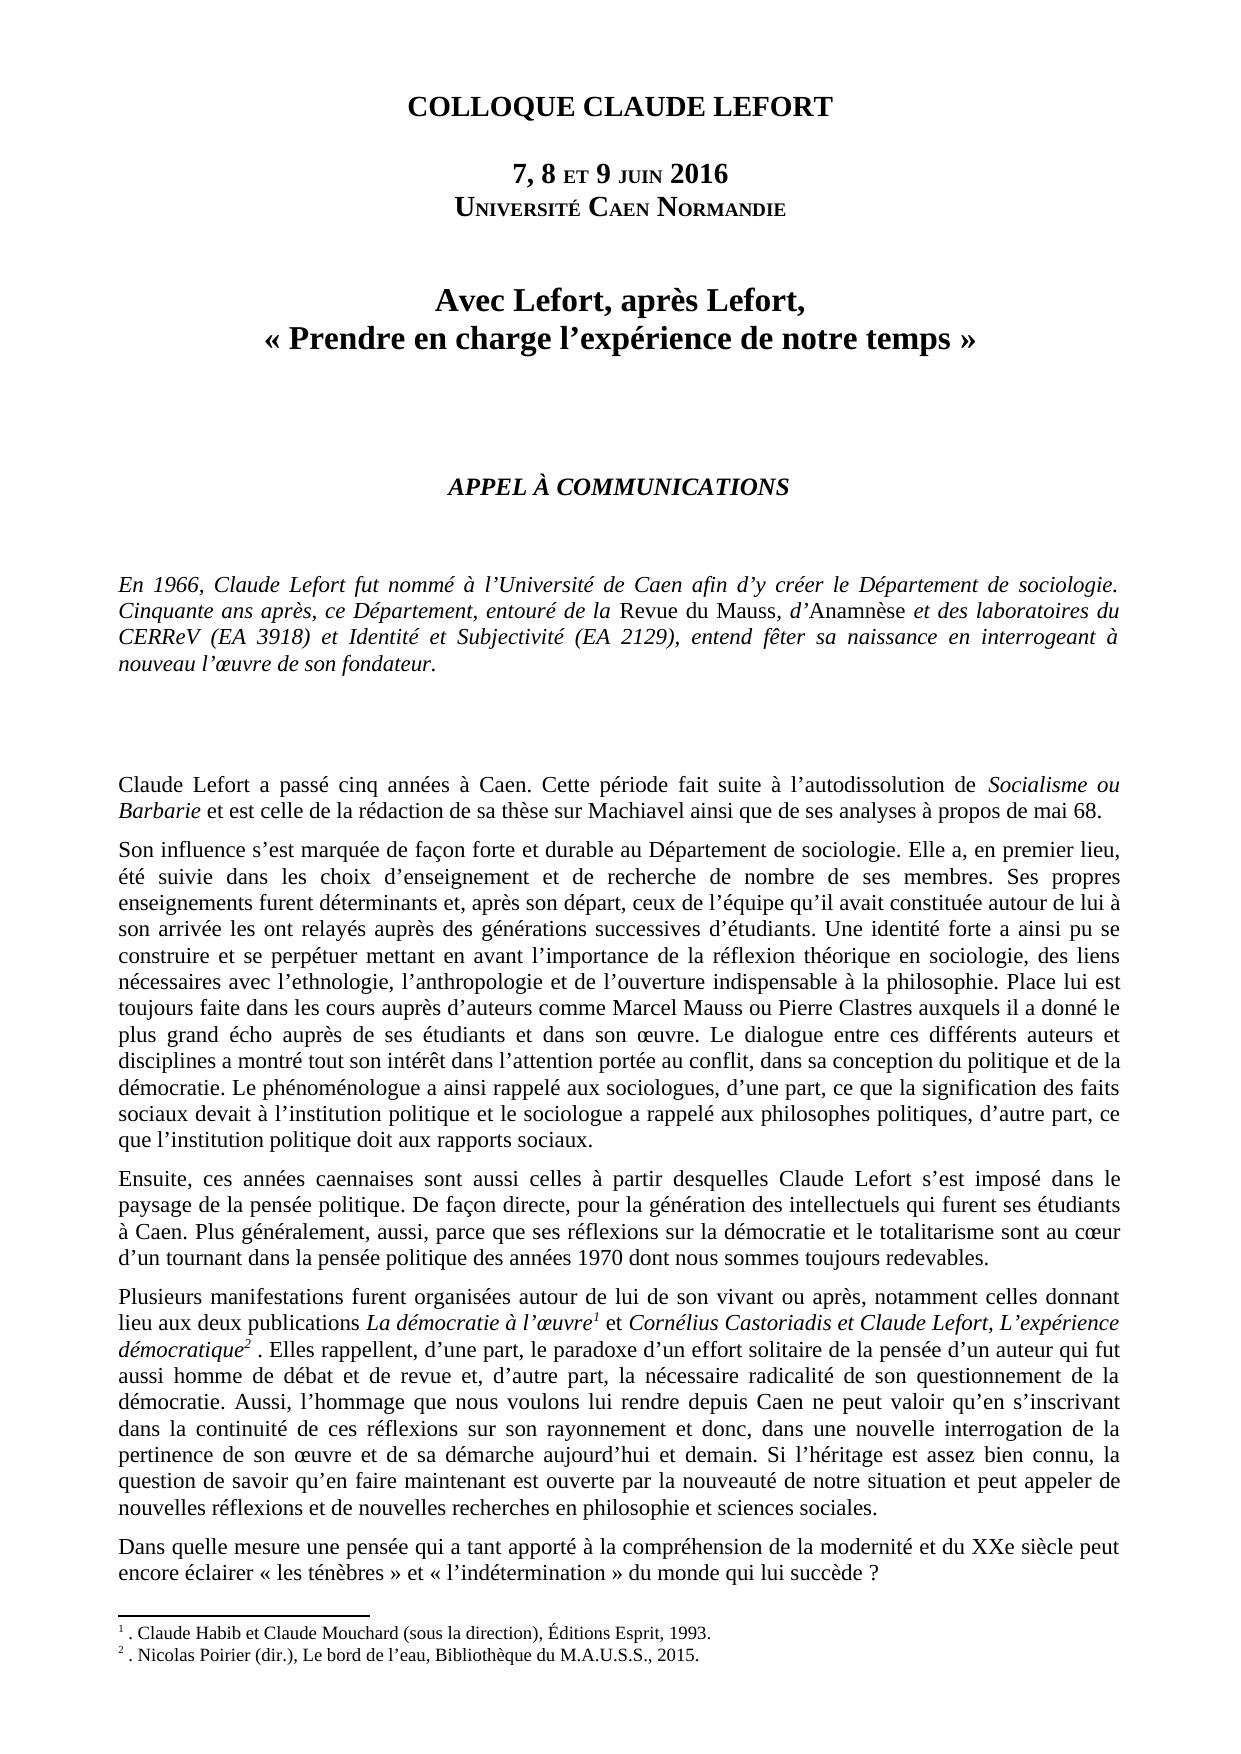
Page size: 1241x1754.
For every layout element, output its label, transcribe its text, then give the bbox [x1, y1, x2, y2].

text . Nicolas Poirier (dir.), Le bord de l’eau, Bibliothèque du M.A.U.S.S., 2015. [118, 1644, 1122, 1665]
text Plusieurs manifestations furent organisées autour de lui de son vivant ou après, notamment celles donnant lieu aux deux publications La démocratie à l’œuvre et Cornélius Castoriadis et Claude Lefort, L’expérience démocratique . Elles rappellent, d’une part, le paradoxe d’un effort solitaire de la pensée d’un auteur qui fut aussi homme de débat et de revue et, d’autre part, la nécessaire radicalité de son questionnement de la démocratie. Aussi, l’hommage que nous voulons lui rendre depuis Caen ne peut valoir qu’en s’inscrivant dans la continuité de ces réflexions sur son rayonnement et donc, dans une nouvelle interrogation de la pertinence de son œuvre et de sa démarche aujourd’hui et demain. Si l’héritage est assez bien connu, la question de savoir qu’en faire maintenant est ouverte par la nouveauté de notre situation et peut appeler de nouvelles réflexions et de nouvelles recherches en philosophie et sciences sociales. [118, 1283, 1122, 1520]
text Avec Lefort, après Lefort, [118, 280, 1122, 319]
text Dans quelle mesure une pensée qui a tant apporté à la compréhension de la modernité et du XXe siècle peut encore éclairer « les ténèbres » et « l’indétermination » du monde qui lui succède ? [118, 1533, 1122, 1585]
text Université Caen Normandie [118, 189, 1122, 223]
text Ensuite, ces années caennaises sont aussi celles à partir desquelles Claude Lefort s’est imposé dans le paysage de la pensée politique. De façon directe, pour la génération des intellectuels qui furent ses étudiants à Caen. Plus généralement, aussi, parce que ses réflexions sur la démocratie et le totalitarisme sont au cœur d’un tournant dans la pensée politique des années 1970 dont nous sommes toujours redevables. [118, 1165, 1122, 1271]
text « Prendre en charge l’expérience de notre temps » [118, 319, 1122, 357]
text En 1966, Claude Lefort fut nommé à l’Université de Caen afin d’y créer le Département de sociologie. Cinquante ans après, ce Département, entouré de la Revue du Mauss, d’Anamnèse et des laboratoires du CERReV (EA 3918) et Identité et Subjectivité (EA 2129), entend fêter sa naissance en interrogeant à nouveau l’œuvre de son fondateur. [118, 571, 1122, 676]
title COLLOQUE CLAUDE LEFORT [118, 89, 1122, 122]
text Claude Lefort a passé cinq années à Caen. Cette période fait suite à l’autodissolution de Socialisme ou Barbarie et est celle de la rédaction de sa thèse sur Machiavel ainsi que de ses analyses à propos de mai 68. [118, 771, 1122, 824]
subtitle APPEL À COMMUNICATIONS [118, 472, 1122, 501]
text Son influence s’est marquée de façon forte et durable au Département de sociologie. Elle a, en premier lieu, été suivie dans les choix d’enseignement et de recherche de nombre de ses membres. Ses propres enseignements furent déterminants et, après son départ, ceux de l’équipe qu’il avait constituée autour de lui à son arrivée les ont relayés auprès des générations successives d’étudiants. Une identité forte a ainsi pu se construire et se perpétuer mettant en avant l’importance de la réflexion théorique en sociologie, des liens nécessaires avec l’ethnologie, l’anthropologie et de l’ouverture indispensable à la philosophie. Place lui est toujours faite dans les cours auprès d’auteurs comme Marcel Mauss ou Pierre Clastres auxquels il a donné le plus grand écho auprès de ses étudiants et dans son œuvre. Le dialogue entre ces différents auteurs et disciplines a montré tout son intérêt dans l’attention portée au conflit, dans sa conception du politique et de la démocratie. Le phénoménologue a ainsi rappelé aux sociologues, d’une part, ce que la signification des faits sociaux devait à l’institution politique et le sociologue a rappelé aux philosophes politiques, d’autre part, ce que l’institution politique doit aux rapports sociaux. [118, 836, 1122, 1153]
text 7, 8 et 9 juin 2016 [118, 156, 1122, 189]
text . Claude Habib et Claude Mouchard (sous la direction), Éditions Esprit, 1993. [118, 1622, 1122, 1644]
